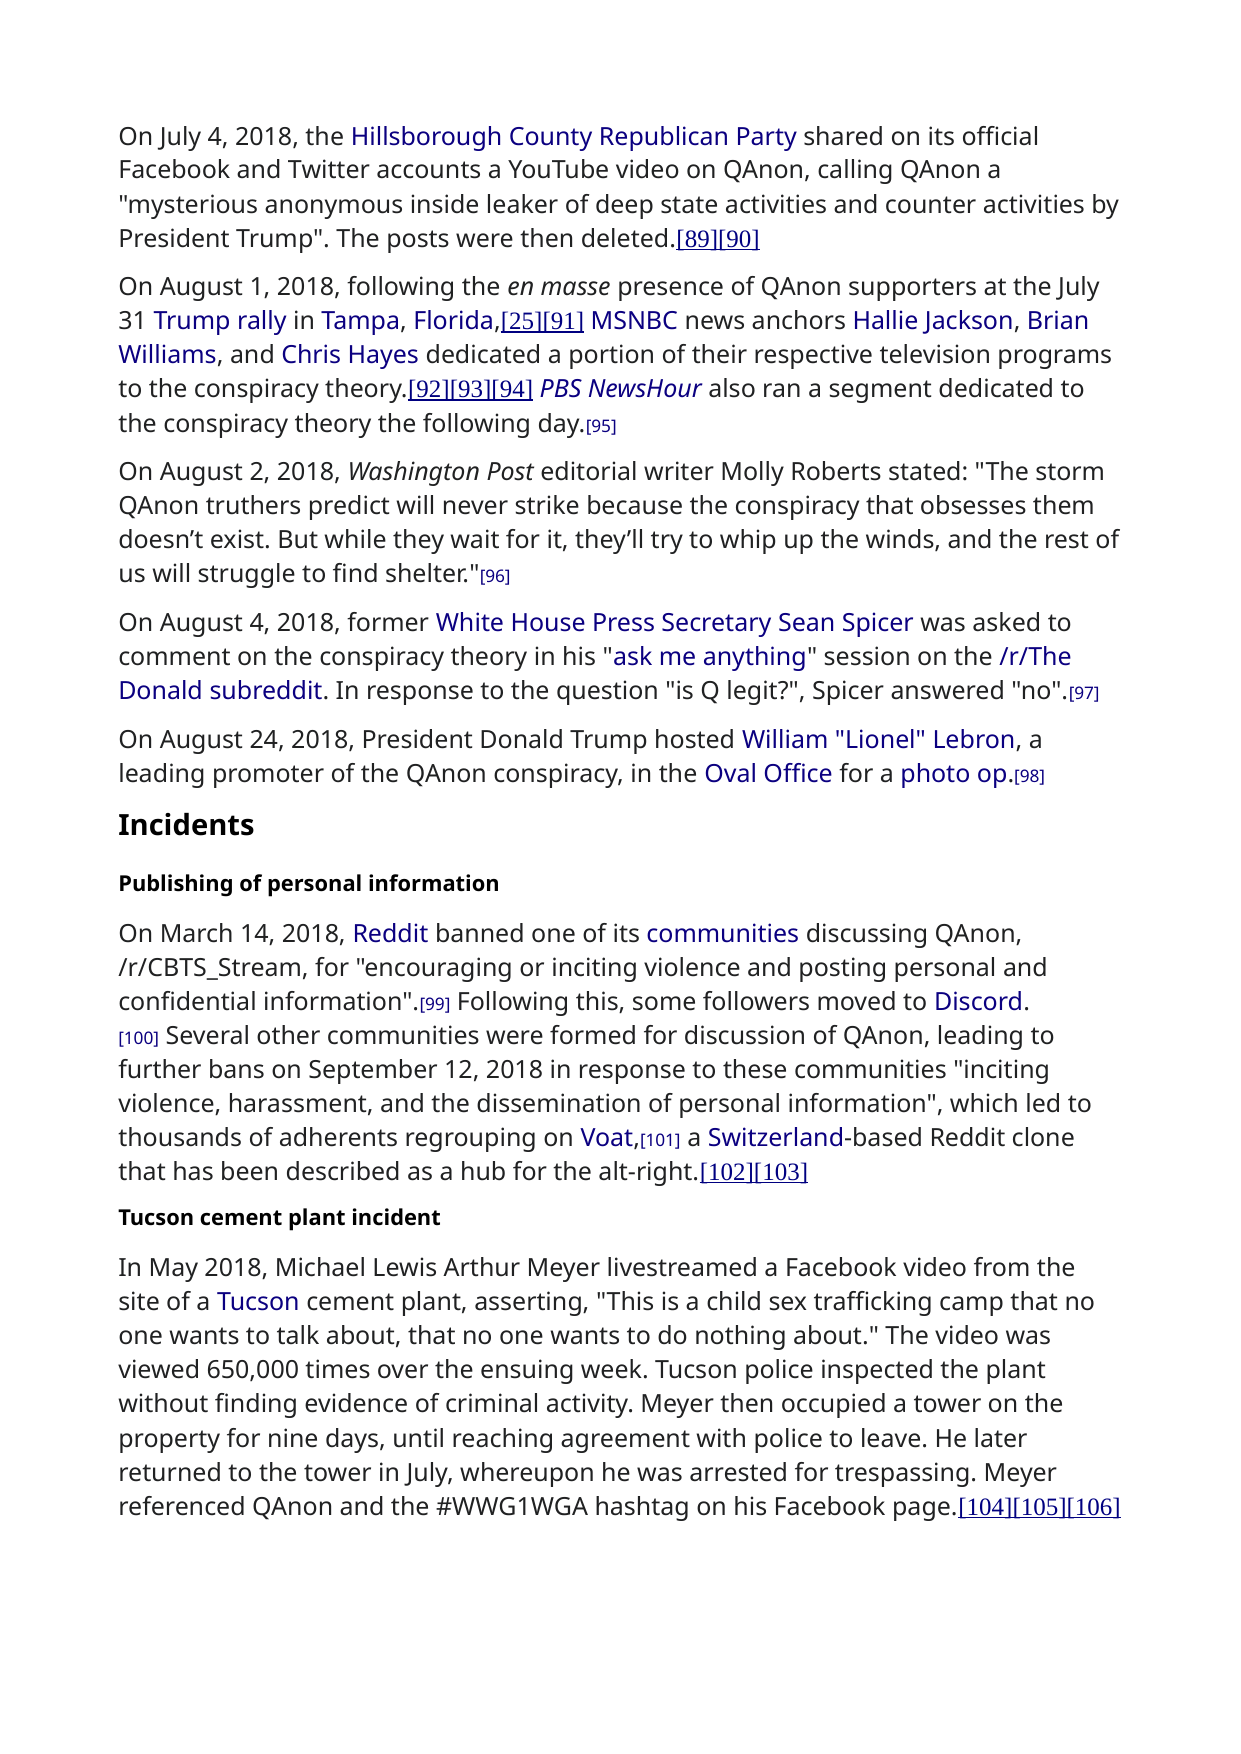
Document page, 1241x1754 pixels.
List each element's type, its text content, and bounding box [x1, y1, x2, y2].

text On March 14, 2018, Reddit banned one of its communities discussing QAnon, /r/CBTS_Stream, for "encouraging or inciting violence and posting personal and confidential information".[99] Following this, some followers moved to Discord.[100] Several other communities were formed for discussion of QAnon, leading to further bans on September 12, 2018 in response to these communities "inciting violence, harassment, and the dissemination of personal information", which led to thousands of adherents regrouping on Voat,[101] a Switzerland-based Reddit clone that has been described as a hub for the alt-right.[102][103] [118, 915, 1122, 1188]
text On August 1, 2018, following the en masse presence of QAnon supporters at the July 31 Trump rally in Tampa, Florida,[25][91] MSNBC news anchors Hallie Jackson, Brian Williams, and Chris Hayes dedicated a portion of their respective television programs to the conspiracy theory.[92][93][94] PBS NewsHour also ran a segment dedicated to the conspiracy theory the following day.[95] [118, 269, 1122, 439]
subtitle Tucson cement plant incident [118, 1202, 1122, 1232]
subtitle Incidents [118, 804, 1122, 844]
text On August 24, 2018, President Donald Trump hosted William "Lionel" Lebron, a leading promoter of the QAnon conspiracy, in the Oval Office for a photo op.[98] [118, 721, 1122, 789]
subtitle Publishing of personal information [118, 868, 1122, 897]
text In May 2018, Michael Lewis Arthur Meyer livestreamed a Facebook video from the site of a Tucson cement plant, asserting, "This is a child sex trafficking camp that no one wants to talk about, that no one wants to do nothing about." The video was viewed 650,000 times over the ensuing week. Tucson police inspected the plant without finding evidence of criminal activity. Meyer then occupied a tower on the property for nine days, until reaching agreement with police to leave. He later returned to the tower in July, whereupon he was arrested for trespassing. Meyer referenced QAnon and the #WWG1WGA hashtag on his Facebook page.[104][105][106] [118, 1250, 1122, 1522]
text On August 4, 2018, former White House Press Secretary Sean Spicer was asked to comment on the conspiracy theory in his "ask me anything" session on the /r/The Donald subreddit. In response to the question "is Q legit?", Spicer answered "no".[97] [118, 605, 1122, 707]
text On July 4, 2018, the Hillsborough County Republican Party shared on its official Facebook and Twitter accounts a YouTube video on QAnon, calling QAnon a "mysterious anonymous inside leaker of deep state activities and counter activities by President Trump". The posts were then deleted.[89][90] [118, 118, 1122, 254]
text On August 2, 2018, Washington Post editorial writer Molly Roberts stated: "The storm QAnon truthers predict will never strike because the conspiracy that obsesses them doesn’t exist. But while they wait for it, they’ll try to whip up the winds, and the rest of us will struggle to find shelter."[96] [118, 454, 1122, 590]
